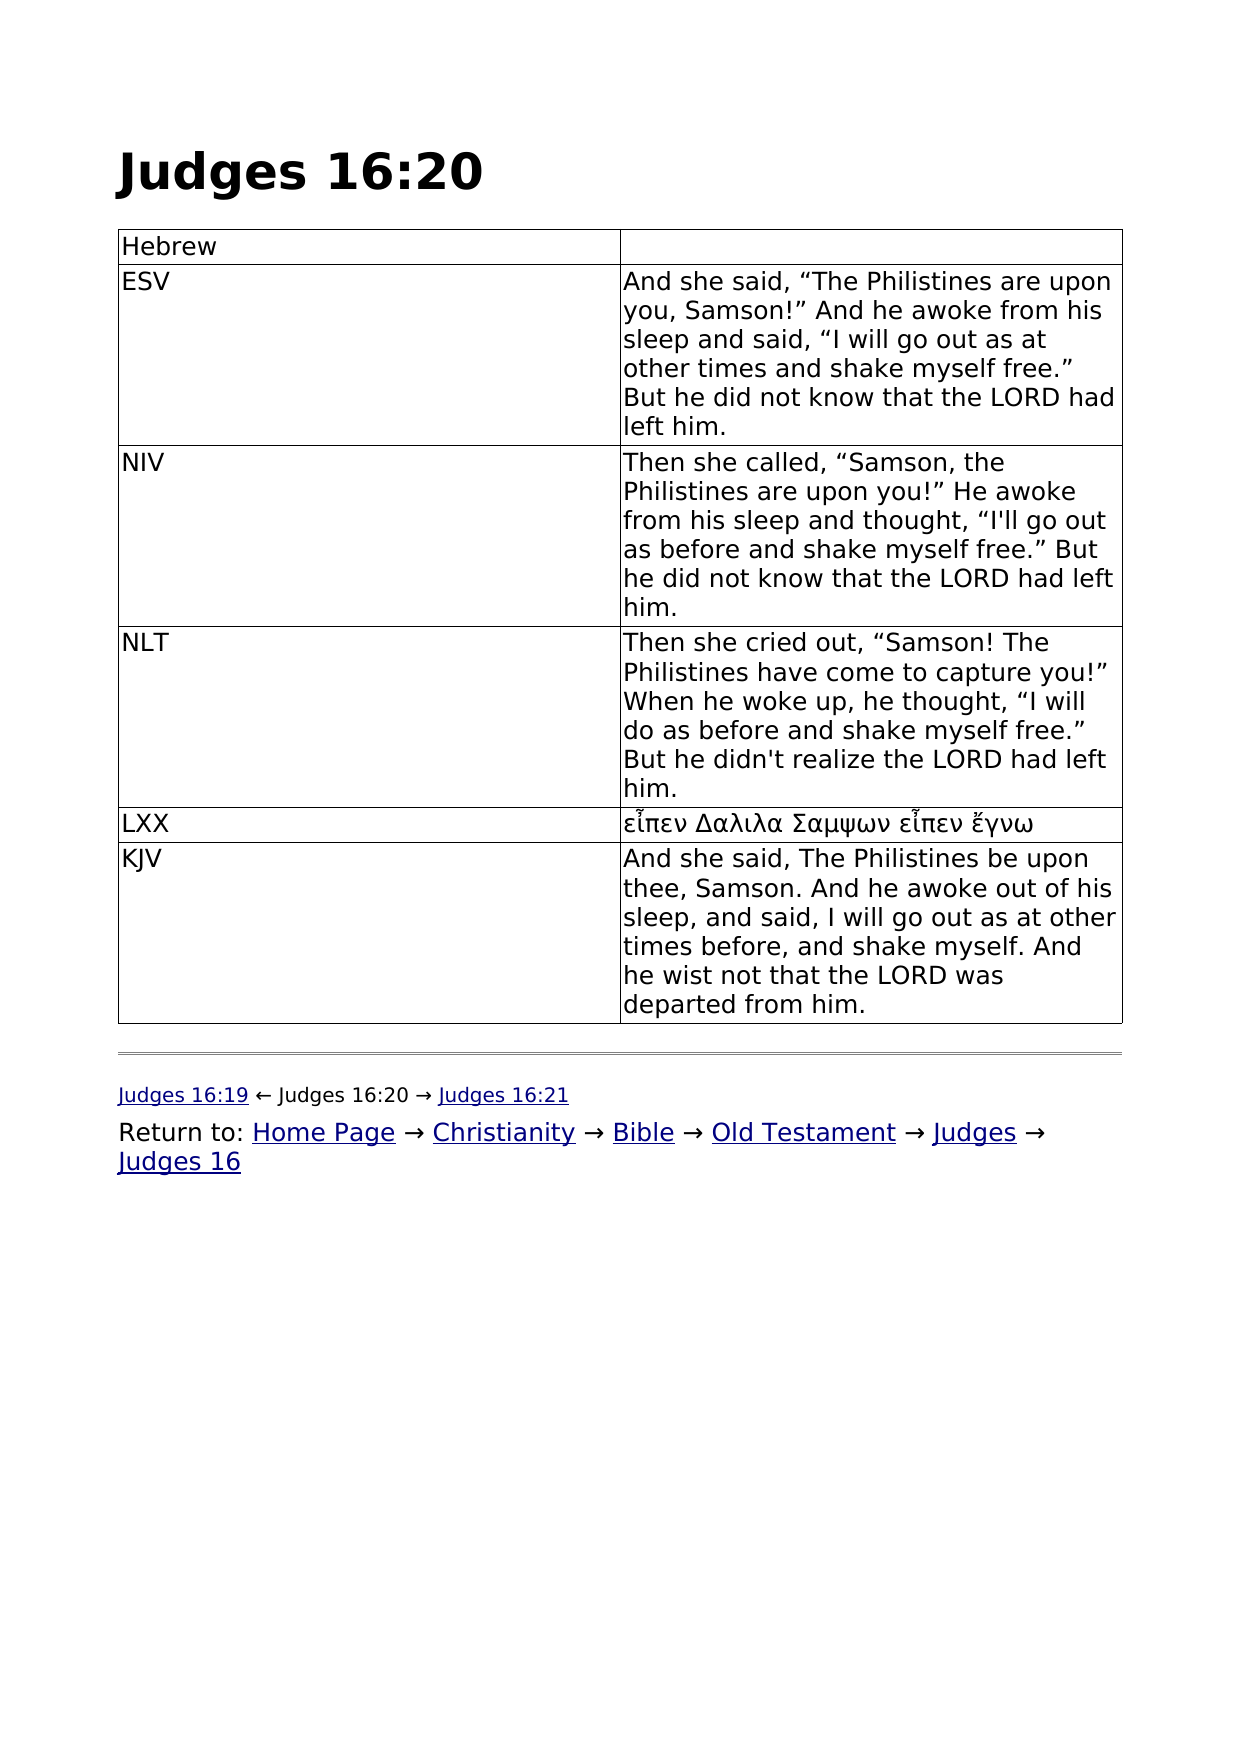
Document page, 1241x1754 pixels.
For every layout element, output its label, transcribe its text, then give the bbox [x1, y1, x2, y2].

table_cell Then she cried out, “Samson! The Philistines have come to capture you!” When he woke up, he thought, “I will do as before and shake myself free.” But he didn't realize the LORD had left him. [621, 627, 1122, 807]
table_cell ESV [119, 265, 620, 445]
table_cell And she said, “The Philistines are upon you, Samson!” And he awoke from his sleep and said, “I will go out as at other times and shake myself free.” But he did not know that the LORD had left him. [621, 265, 1122, 445]
text Return to: Home Page → Christianity → Bible → Old Testament → Judges → Judges 16 [118, 1118, 1122, 1176]
subtitle Judges 16:20 [118, 143, 1122, 201]
table_cell Then she called, “Samson, the Philistines are upon you!” He awoke from his sleep and thought, “I'll go out as before and shake myself free.” But he did not know that the LORD had left him. [621, 446, 1122, 626]
table_cell εἶπεν Δαλιλα Σαμψων εἶπεν ἔγνω [621, 808, 1122, 842]
table_cell NIV [119, 446, 620, 626]
table_header Hebrew [119, 230, 620, 264]
table_header [621, 230, 1122, 264]
table_cell And she said, The Philistines be upon thee, Samson. And he awoke out of his sleep, and said, I will go out as at other times before, and shake myself. And he wist not that the LORD was departed from him. [621, 843, 1122, 1023]
table_cell LXX [119, 808, 620, 842]
text Judges 16:19 ← Judges 16:20 → Judges 16:21 [118, 1084, 1122, 1118]
table_cell KJV [119, 843, 620, 1023]
table_cell NLT [119, 627, 620, 807]
